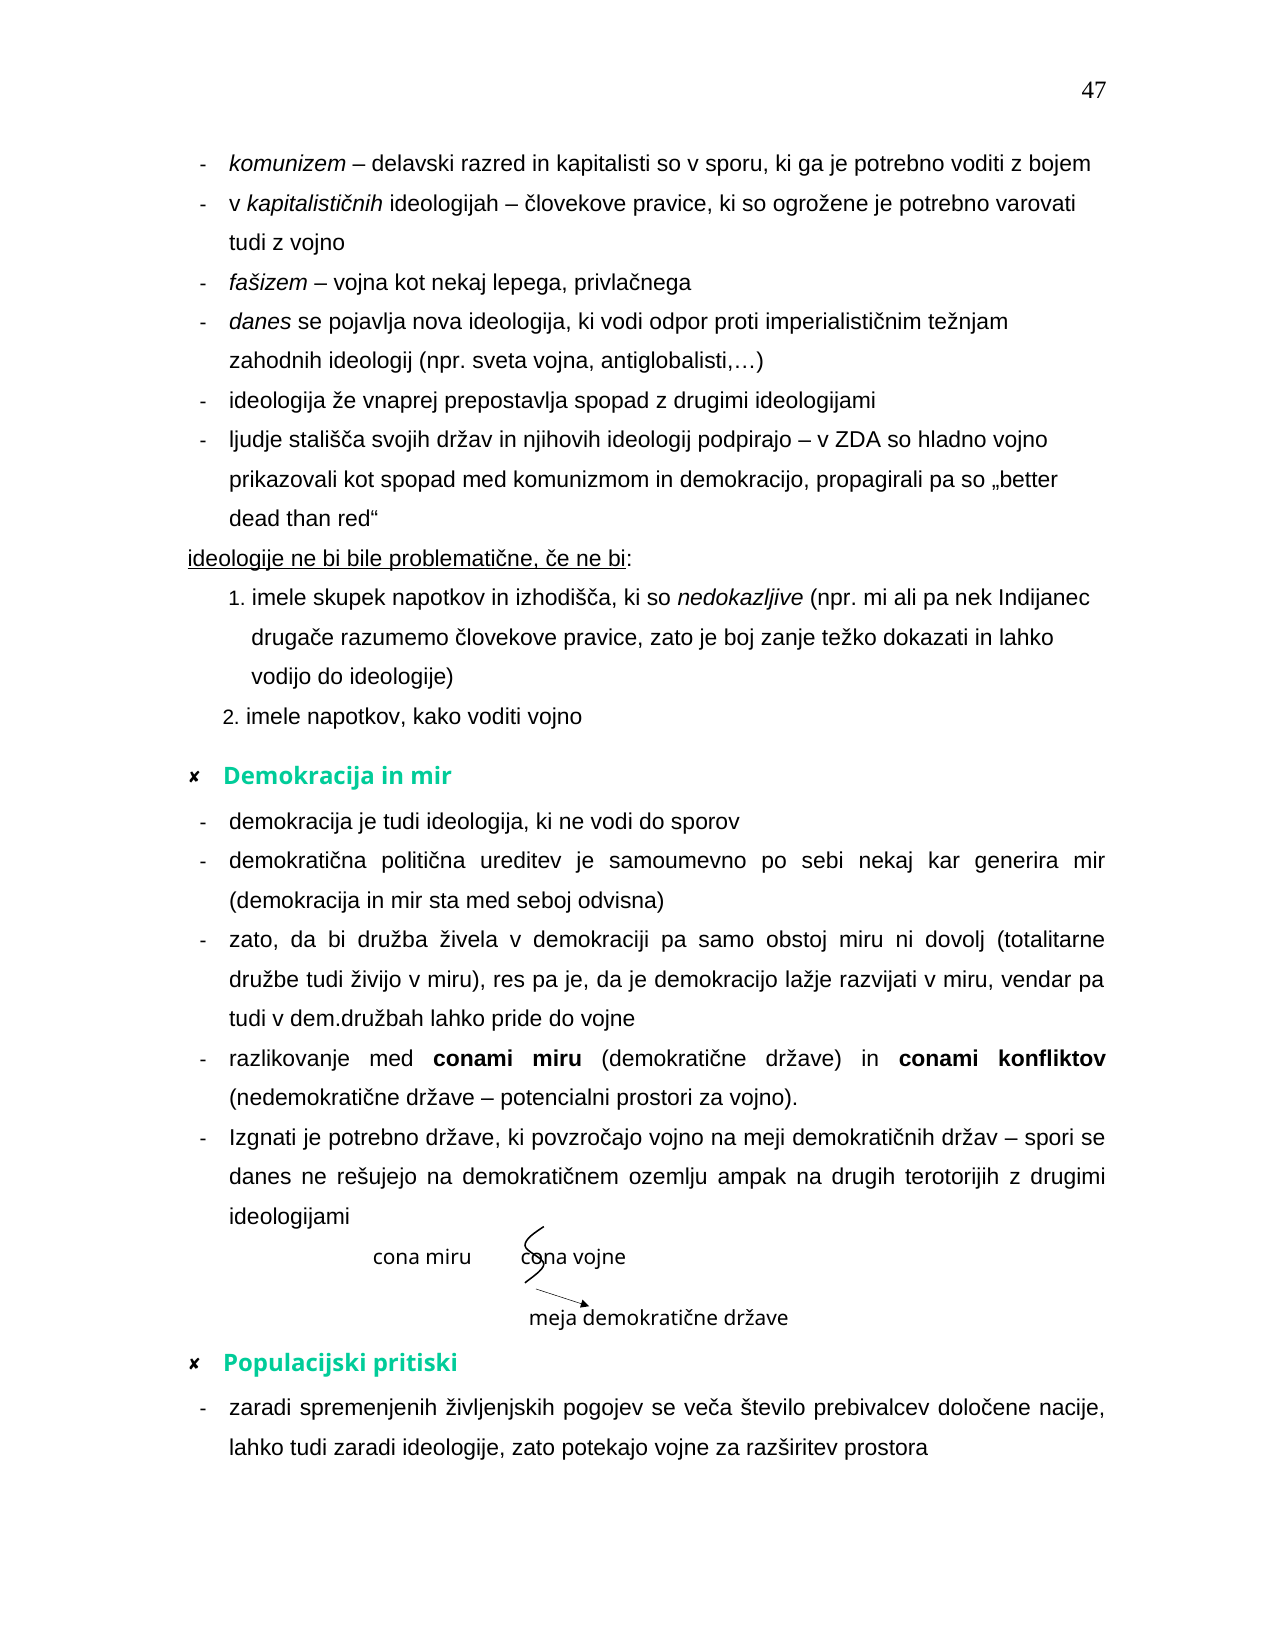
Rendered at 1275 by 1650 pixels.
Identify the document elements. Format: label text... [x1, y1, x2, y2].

list demokratična politična ureditev je samoumevno po sebi nekaj kar generira mir (demokracija in mir sta med seboj odvisna) [199, 847, 1106, 913]
list razlikovanje med conami miru (demokratične države) in conami konfliktov (nedemokratične države – potencialni prostori za vojno). [199, 1045, 1106, 1111]
text vodijo do ideologije) [187, 663, 1106, 689]
list zaradi spremenjenih življenjskih pogojev se veča število prebivalcev določene nacije, lahko tudi zaradi ideologije, zato potekajo vojne za razširitev prostora [199, 1394, 1106, 1460]
text 1. imele skupek napotkov in izhodišča, ki so nedokazljive (npr. mi ali pa nek Indijanec [187, 584, 1106, 611]
text cona miru cona vojne [527, 1242, 1106, 1271]
list ideologija že vnaprej prepostavlja spopad z drugimi ideologijami [199, 387, 1106, 413]
text meja demokratične države [187, 1303, 1106, 1331]
list fašizem – vojna kot nekaj lepega, privlačnega [199, 268, 1106, 295]
list Izgnati je potrebno države, ki povzročajo vojno na meji demokratičnih držav – spori se danes ne rešujejo na demokratičnem ozemlju ampak na drugih terotorijih z drugimi ideologijami [199, 1124, 1106, 1229]
list demokracija je tudi ideologija, ki ne vodi do sporov [199, 808, 1106, 834]
list ljudje stališča svojih držav in njihovih ideologij podpirajo – v ZDA so hladno vojno prikazovali kot spopad med komunizmom in demokracijo, propagirali pa so „better dead than red“ [199, 426, 1106, 532]
list Demokracija in mir [187, 759, 1106, 792]
list komunizem – delavski razred in kapitalisti so v sporu, ki ga je potrebno voditi z bojem [199, 150, 1106, 176]
list Populacijski pritiski [187, 1345, 1106, 1378]
text cona miru cona vojne [199, 1242, 542, 1271]
list zato, da bi družba živela v demokraciji pa samo obstoj miru ni dovolj (totalitarne družbe tudi živijo v miru), res pa je, da je demokracijo lažje razvijati v miru, vendar pa tudi v dem.družbah lahko pride do vojne [199, 926, 1106, 1032]
list danes se pojavlja nova ideologija, ki vodi odpor proti imperialističnim težnjam zahodnih ideologij (npr. sveta vojna, antiglobalisti,…) [199, 308, 1106, 374]
text ideologije ne bi bile problematične, če ne bi: [187, 545, 1106, 571]
text 2. imele napotkov, kako voditi vojno [187, 703, 1106, 729]
text drugače razumemo človekove pravice, zato je boj zanje težko dokazati in lahko [187, 624, 1106, 650]
list v kapitalističnih ideologijah – človekove pravice, ki so ogrožene je potrebno varovati tudi z vojno [199, 189, 1106, 255]
